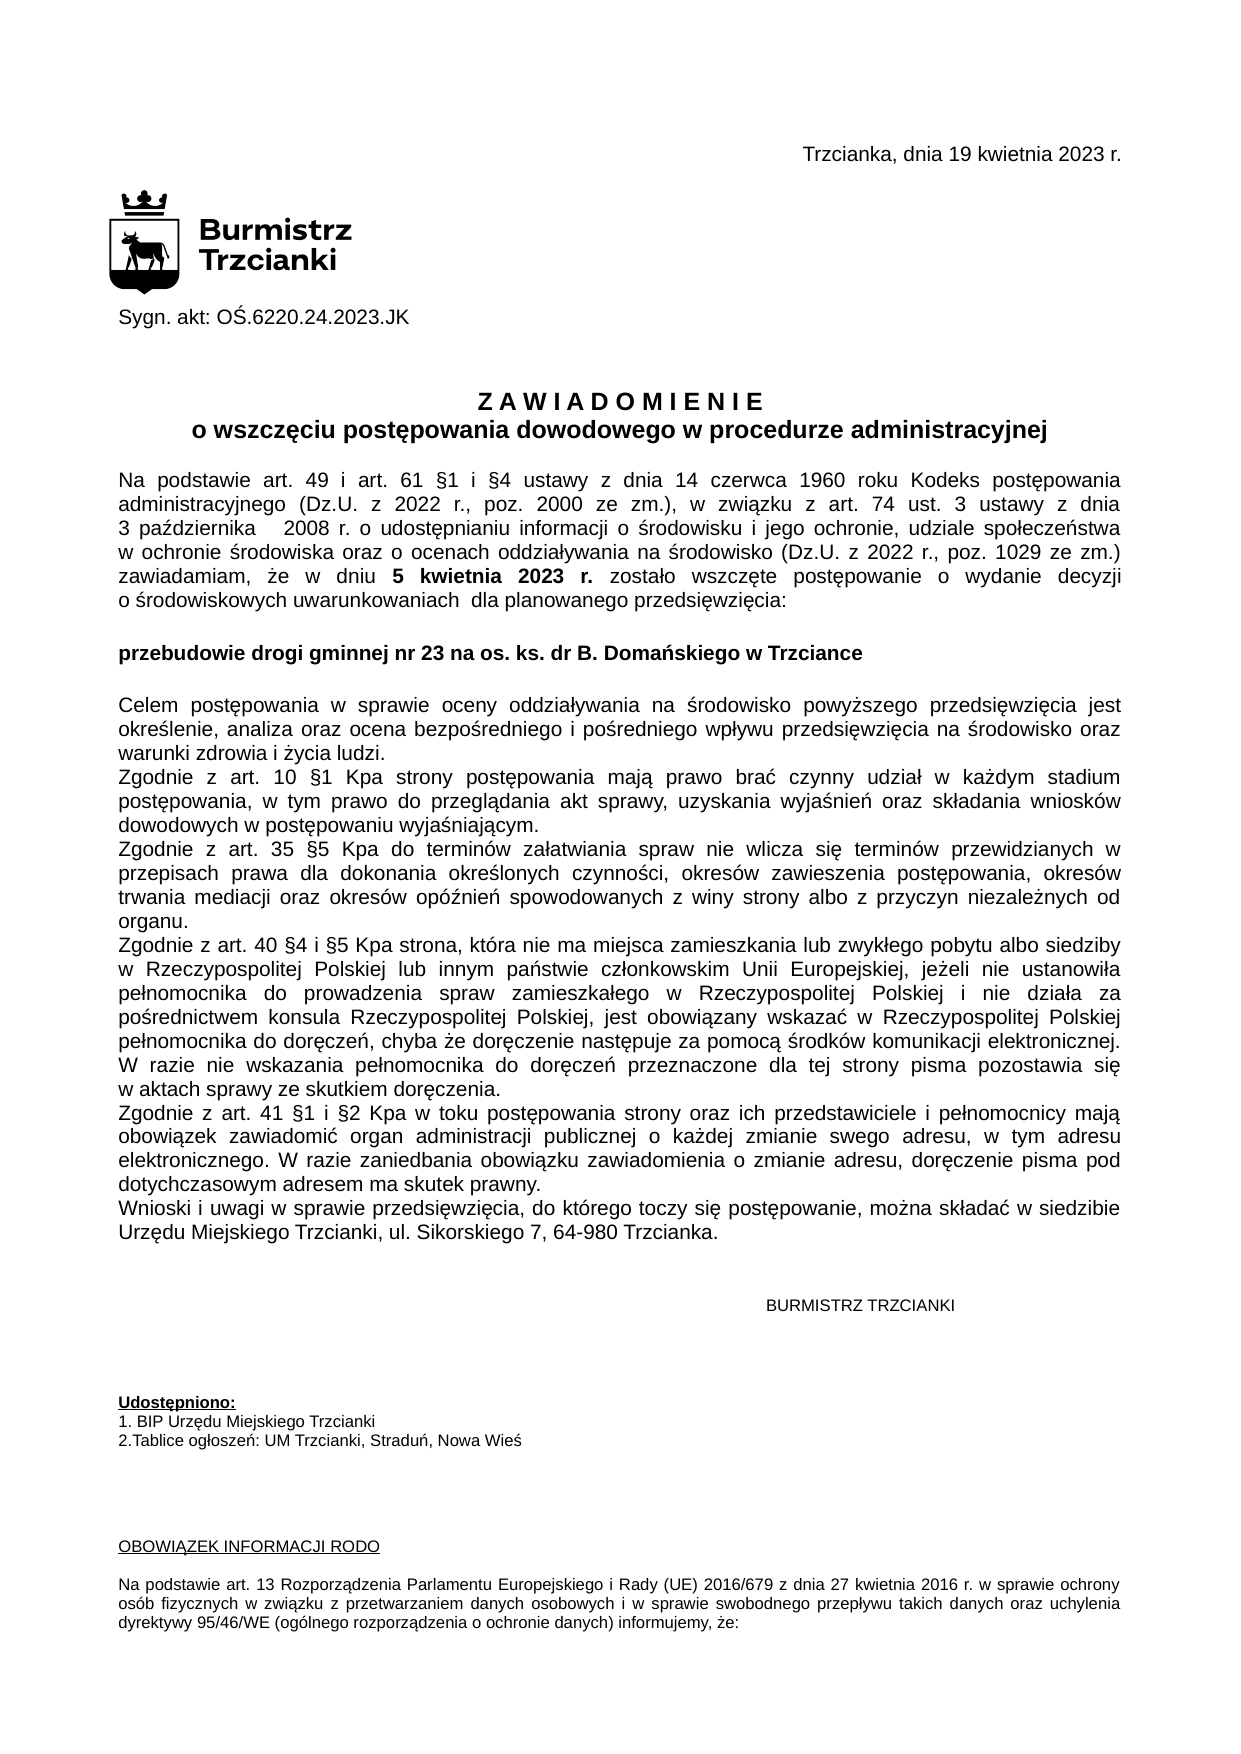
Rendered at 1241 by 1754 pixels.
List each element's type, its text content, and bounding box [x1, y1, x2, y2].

text Sygn. akt: OŚ.6220.24.2023.JK [447, 305, 1122, 329]
text Na podstawie art. 49 i art. 61 §1 i §4 ustawy z dnia 14 czerwca 1960 roku Kodeks postępowania administracyjnego (Dz.U. z 2022 r., poz. 2000 ze zm.), w związku z art. 74 ust. 3 ustawy z dnia 3 października 2008 r. o udostępnianiu informacji o środowisku i jego ochronie, udziale społeczeństwa w ochronie środowiska oraz o ocenach oddziaływania na środowisko (Dz.U. z 2022 r., poz. 1029 ze zm.) zawiadamiam, że w dniu 5 kwietnia 2023 r. zostało wszczęte postępowanie o wydanie decyzji o środowiskowych uwarunkowaniach dla planowanego przedsięwzięcia: [118, 468, 1122, 612]
text Zgodnie z art. 10 §1 Kpa strony postępowania mają prawo brać czynny udział w każdym stadium postępowania, w tym prawo do przeglądania akt sprawy, uzyskania wyjaśnień oraz składania wniosków dowodowych w postępowaniu wyjaśniającym. [118, 765, 1122, 837]
text przebudowie drogi gminnej nr 23 na os. ks. dr B. Domańskiego w Trzciance [118, 640, 1122, 664]
text Wnioski i uwagi w sprawie przedsięwzięcia, do którego toczy się postępowanie, można składać w siedzibie Urzędu Miejskiego Trzcianki, ul. Sikorskiego 7, 64-980 Trzcianka. [118, 1196, 1122, 1244]
text Zgodnie z art. 40 §4 i §5 Kpa strona, która nie ma miejsca zamieszkania lub zwykłego pobytu albo siedziby w Rzeczypospolitej Polskiej lub innym państwie członkowskim Unii Europejskiej, jeżeli nie ustanowiła pełnomocnika do prowadzenia spraw zamieszkałego w Rzeczypospolitej Polskiej i nie działa za pośrednictwem konsula Rzeczypospolitej Polskiej, jest obowiązany wskazać w Rzeczypospolitej Polskiej pełnomocnika do doręczeń, chyba że doręczenie następuje za pomocą środków komunikacji elektronicznej. W razie nie wskazania pełnomocnika do doręczeń przeznaczone dla tej strony pisma pozostawia się w aktach sprawy ze skutkiem doręczenia. [118, 933, 1122, 1100]
text 1. BIP Urzędu Miejskiego Trzcianki [118, 1412, 1122, 1431]
text Na podstawie art. 13 Rozporządzenia Parlamentu Europejskiego i Rady (UE) 2016/679 z dnia 27 kwietnia 2016 r. w sprawie ochrony osób fizycznych w związku z przetwarzaniem danych osobowych i w sprawie swobodnego przepływu takich danych oraz uchylenia dyrektywy 95/46/WE (ogólnego rozporządzenia o ochronie danych) informujemy, że: [118, 1575, 1122, 1632]
text Celem postępowania w sprawie oceny oddziaływania na środowisko powyższego przedsięwzięcia jest określenie, analiza oraz ocena bezpośredniego i pośredniego wpływu przedsięwzięcia na środowisko oraz warunki zdrowia i życia ludzi. [118, 693, 1122, 765]
text Trzcianka, dnia 19 kwietnia 2023 r. [118, 142, 1122, 166]
text Z A W I A D O M I E N I E [118, 386, 1122, 415]
text Zgodnie z art. 35 §5 Kpa do terminów załatwiania spraw nie wlicza się terminów przewidzianych w przepisach prawa dla dokonania określonych czynności, okresów zawieszenia postępowania, okresów trwania mediacji oraz okresów opóźnień spowodowanych z winy strony albo z przyczyn niezależnych od organu. [118, 837, 1122, 933]
text Udostępniono: [118, 1393, 1122, 1412]
text Zgodnie z art. 41 §1 i §2 Kpa w toku postępowania strony oraz ich przedstawiciele i pełnomocnicy mają obowiązek zawiadomić organ administracji publicznej o każdej zmianie swego adresu, w tym adresu elektronicznego. W razie zaniedbania obowiązku zawiadomienia o zmianie adresu, doręczenie pisma pod dotychczasowym adresem ma skutek prawny. [118, 1100, 1122, 1196]
picture [61, 154, 447, 344]
text o wszczęciu postępowania dowodowego w procedurze administracyjnej [118, 415, 1122, 444]
text 2.Tablice ogłoszeń: UM Trzcianki, Straduń, Nowa Wieś [118, 1431, 1122, 1450]
text OBOWIĄZEK INFORMACJI RODO [118, 1536, 1122, 1556]
text BURMISTRZ TRZCIANKI [118, 1292, 1122, 1316]
